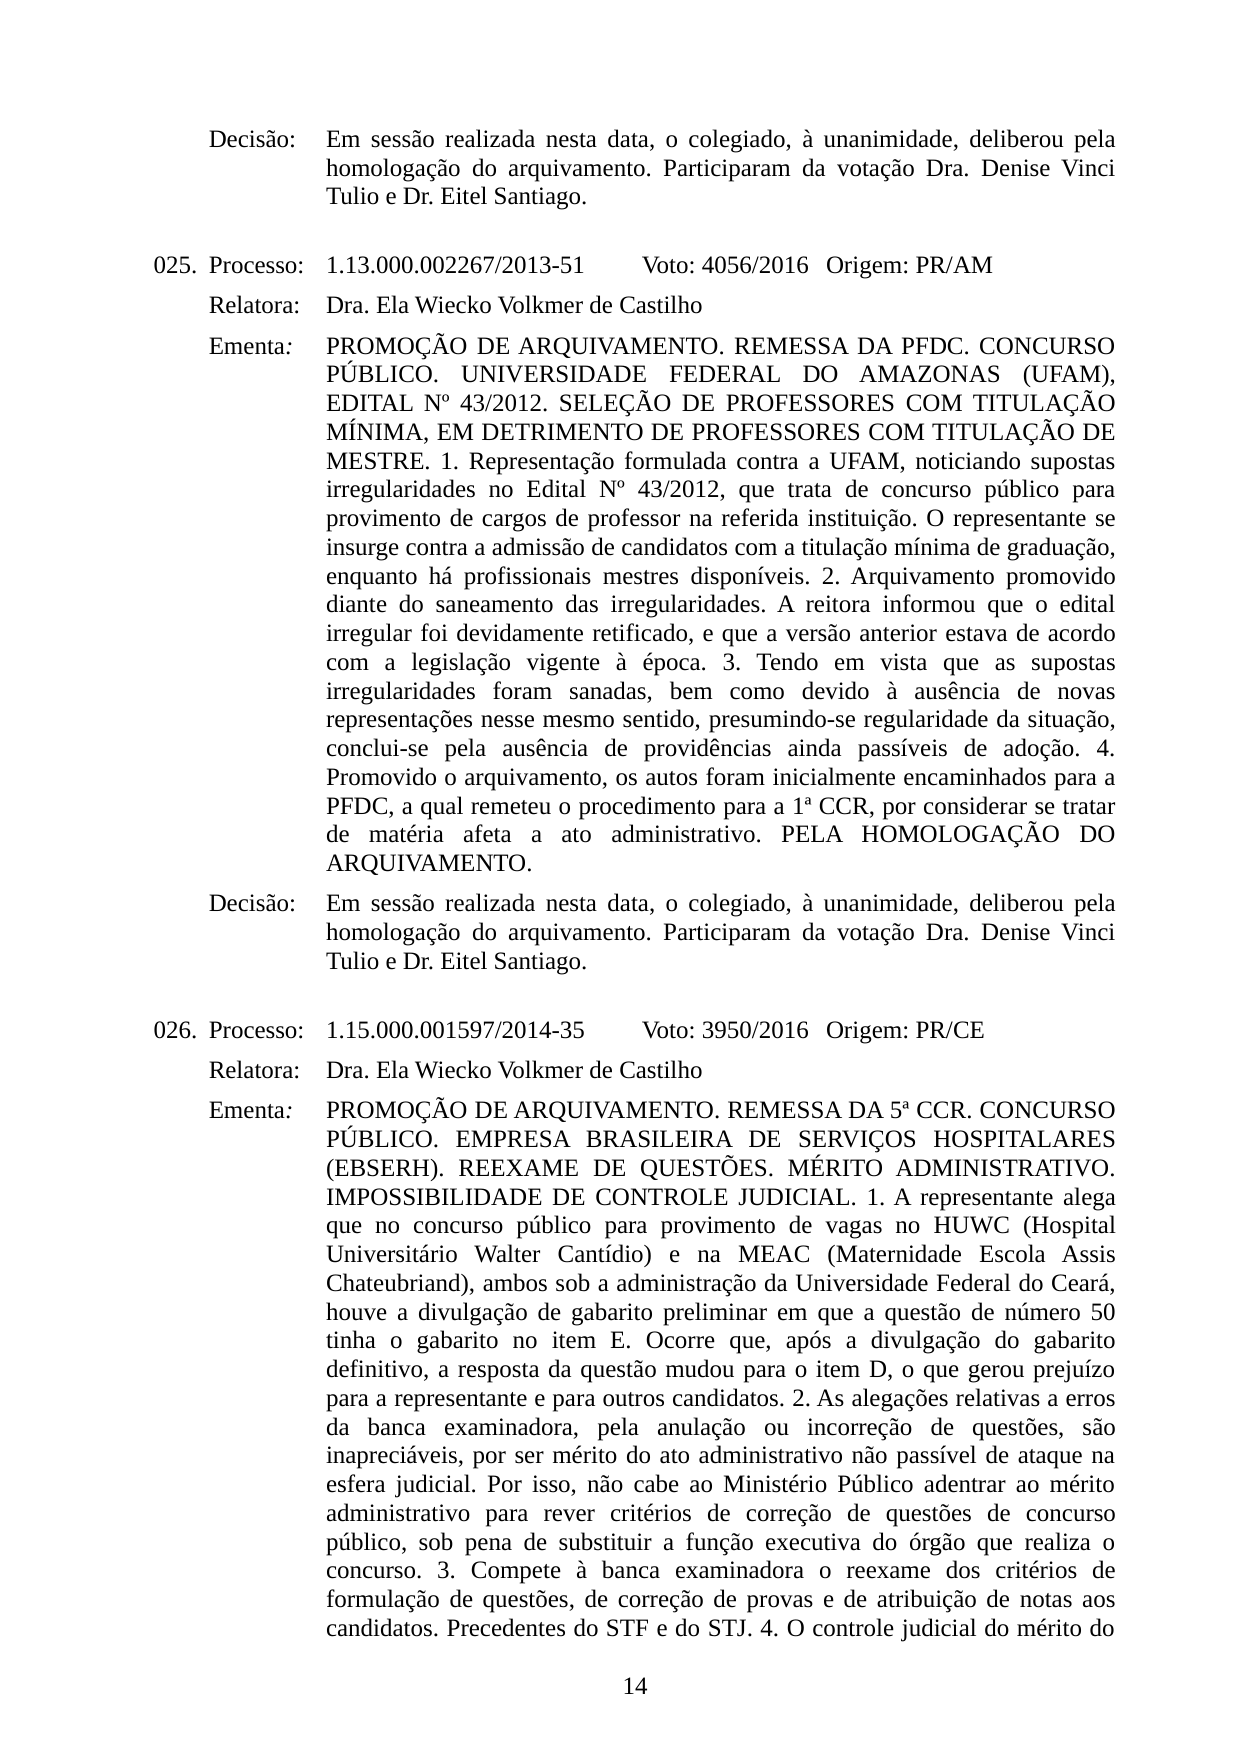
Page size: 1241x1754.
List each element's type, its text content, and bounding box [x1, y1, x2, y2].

table_header Processo: [203, 245, 320, 285]
table_cell Relatora: [203, 1049, 320, 1089]
table_cell Relatora: [203, 285, 320, 325]
table_cell [148, 118, 203, 216]
table_cell Ementa: [203, 1090, 320, 1647]
table_cell [148, 285, 203, 325]
table_header Processo: [203, 1009, 320, 1049]
table_cell Decisão: [203, 883, 320, 980]
table_cell Em sessão realizada nesta data, o colegiado, à unanimidade, deliberou pela homologação do arquivamento. Participaram da votação Dra. Denise Vinci Tulio e Dr. Eitel Santiago. [320, 118, 1122, 216]
table_header 1.15.000.001597/2014-35 [320, 1009, 636, 1049]
table_cell PROMOÇÃO DE ARQUIVAMENTO. REMESSA DA PFDC. CONCURSO PÚBLICO. UNIVERSIDADE FEDERAL DO AMAZONAS (UFAM), EDITAL Nº 43/2012. SELEÇÃO DE PROFESSORES COM TITULAÇÃO MÍNIMA, EM DETRIMENTO DE PROFESSORES COM TITULAÇÃO DE MESTRE. 1. Representação formulada contra a UFAM, noticiando supostas irregularidades no Edital Nº 43/2012, que trata de concurso público para provimento de cargos de professor na referida instituição. O representante se insurge contra a admissão de candidatos com a titulação mínima de graduação, enquanto há profissionais mestres disponíveis. 2. Arquivamento promovido diante do saneamento das irregularidades. A reitora informou que o edital irregular foi devidamente retificado, e que a versão anterior estava de acordo com a legislação vigente à época. 3. Tendo em vista que as supostas irregularidades foram sanadas, bem como devido à ausência de novas representações nesse mesmo sentido, presumindo-se regularidade da situação, conclui-se pela ausência de providências ainda passíveis de adoção. 4. Promovido o arquivamento, os autos foram inicialmente encaminhados para a PFDC, a qual remeteu o procedimento para a 1ª CCR, por considerar se tratar de matéria afeta a ato administrativo. PELA HOMOLOGAÇÃO DO ARQUIVAMENTO. [320, 325, 1122, 883]
table_header Voto: 4056/2016 [636, 245, 820, 285]
table_cell [148, 883, 203, 980]
table_header Origem: PR/AM [820, 245, 1122, 285]
table_cell [148, 1090, 203, 1647]
table_header Origem: PR/CE [820, 1009, 1122, 1049]
table_cell [148, 325, 203, 883]
table_cell Dra. Ela Wiecko Volkmer de Castilho [320, 1049, 1122, 1089]
table_header Voto: 3950/2016 [636, 1009, 820, 1049]
table_header 025. [148, 245, 203, 285]
table_cell [148, 1049, 203, 1089]
table_cell PROMOÇÃO DE ARQUIVAMENTO. REMESSA DA 5ª CCR. CONCURSO PÚBLICO. EMPRESA BRASILEIRA DE SERVIÇOS HOSPITALARES (EBSERH). REEXAME DE QUESTÕES. MÉRITO ADMINISTRATIVO. IMPOSSIBILIDADE DE CONTROLE JUDICIAL. 1. A representante alega que no concurso público para provimento de vagas no HUWC (Hospital Universitário Walter Cantídio) e na MEAC (Maternidade Escola Assis Chateubriand), ambos sob a administração da Universidade Federal do Ceará, houve a divulgação de gabarito preliminar em que a questão de número 50 tinha o gabarito no item E. Ocorre que, após a divulgação do gabarito definitivo, a resposta da questão mudou para o item D, o que gerou prejuízo para a representante e para outros candidatos. 2. As alegações relativas a erros da banca examinadora, pela anulação ou incorreção de questões, são inapreciáveis, por ser mérito do ato administrativo não passível de ataque na esfera judicial. Por isso, não cabe ao Ministério Público adentrar ao mérito administrativo para rever critérios de correção de questões de concurso público, sob pena de substituir a função executiva do órgão que realiza o concurso. 3. Compete à banca examinadora o reexame dos critérios de formulação de questões, de correção de provas e de atribuição de notas aos candidatos. Precedentes do STF e do STJ. 4. O controle judicial do mérito do [320, 1090, 1122, 1647]
table_header 1.13.000.002267/2013-51 [320, 245, 636, 285]
table_cell Em sessão realizada nesta data, o colegiado, à unanimidade, deliberou pela homologação do arquivamento. Participaram da votação Dra. Denise Vinci Tulio e Dr. Eitel Santiago. [320, 883, 1122, 980]
table_cell Decisão: [203, 118, 320, 216]
table_cell Dra. Ela Wiecko Volkmer de Castilho [320, 285, 1122, 325]
table_header 026. [148, 1009, 203, 1049]
table_cell Ementa: [203, 325, 320, 883]
